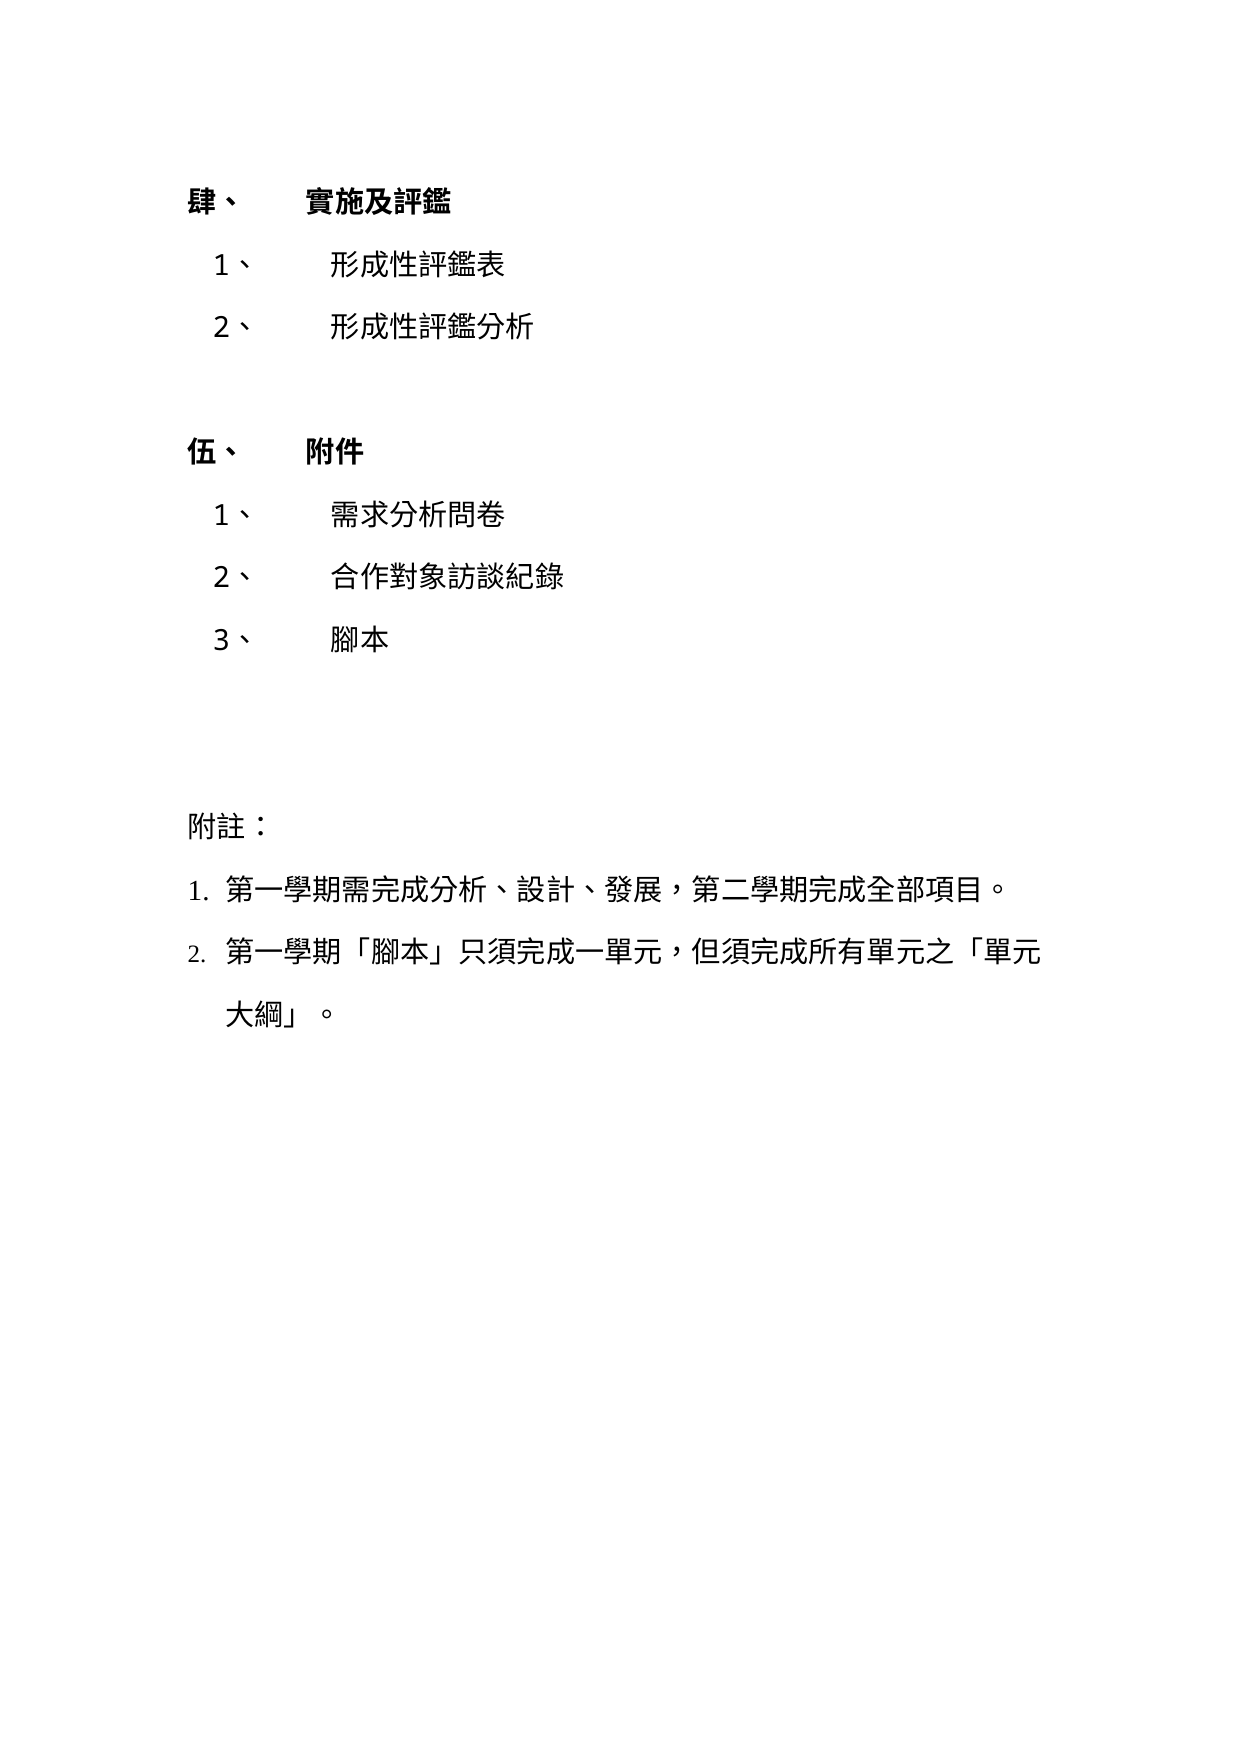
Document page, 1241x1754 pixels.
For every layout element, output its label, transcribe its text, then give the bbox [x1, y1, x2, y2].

text 附註： [187, 783, 1053, 846]
list 第一學期「腳本」只須完成一單元，但須完成所有單元之「單元大綱」。 [187, 908, 1053, 1033]
list 合作對象訪談紀錄 [212, 533, 1053, 596]
list 腳本 [212, 596, 1053, 658]
list 第一學期需完成分析、設計、發展，第二學期完成全部項目。 [187, 846, 1053, 908]
list 形成性評鑑表 [212, 221, 1053, 283]
list 需求分析問卷 [212, 471, 1053, 533]
list 形成性評鑑分析 [212, 283, 1053, 346]
list 實施及評鑑 [187, 158, 1053, 221]
list 附件 [187, 408, 1053, 471]
